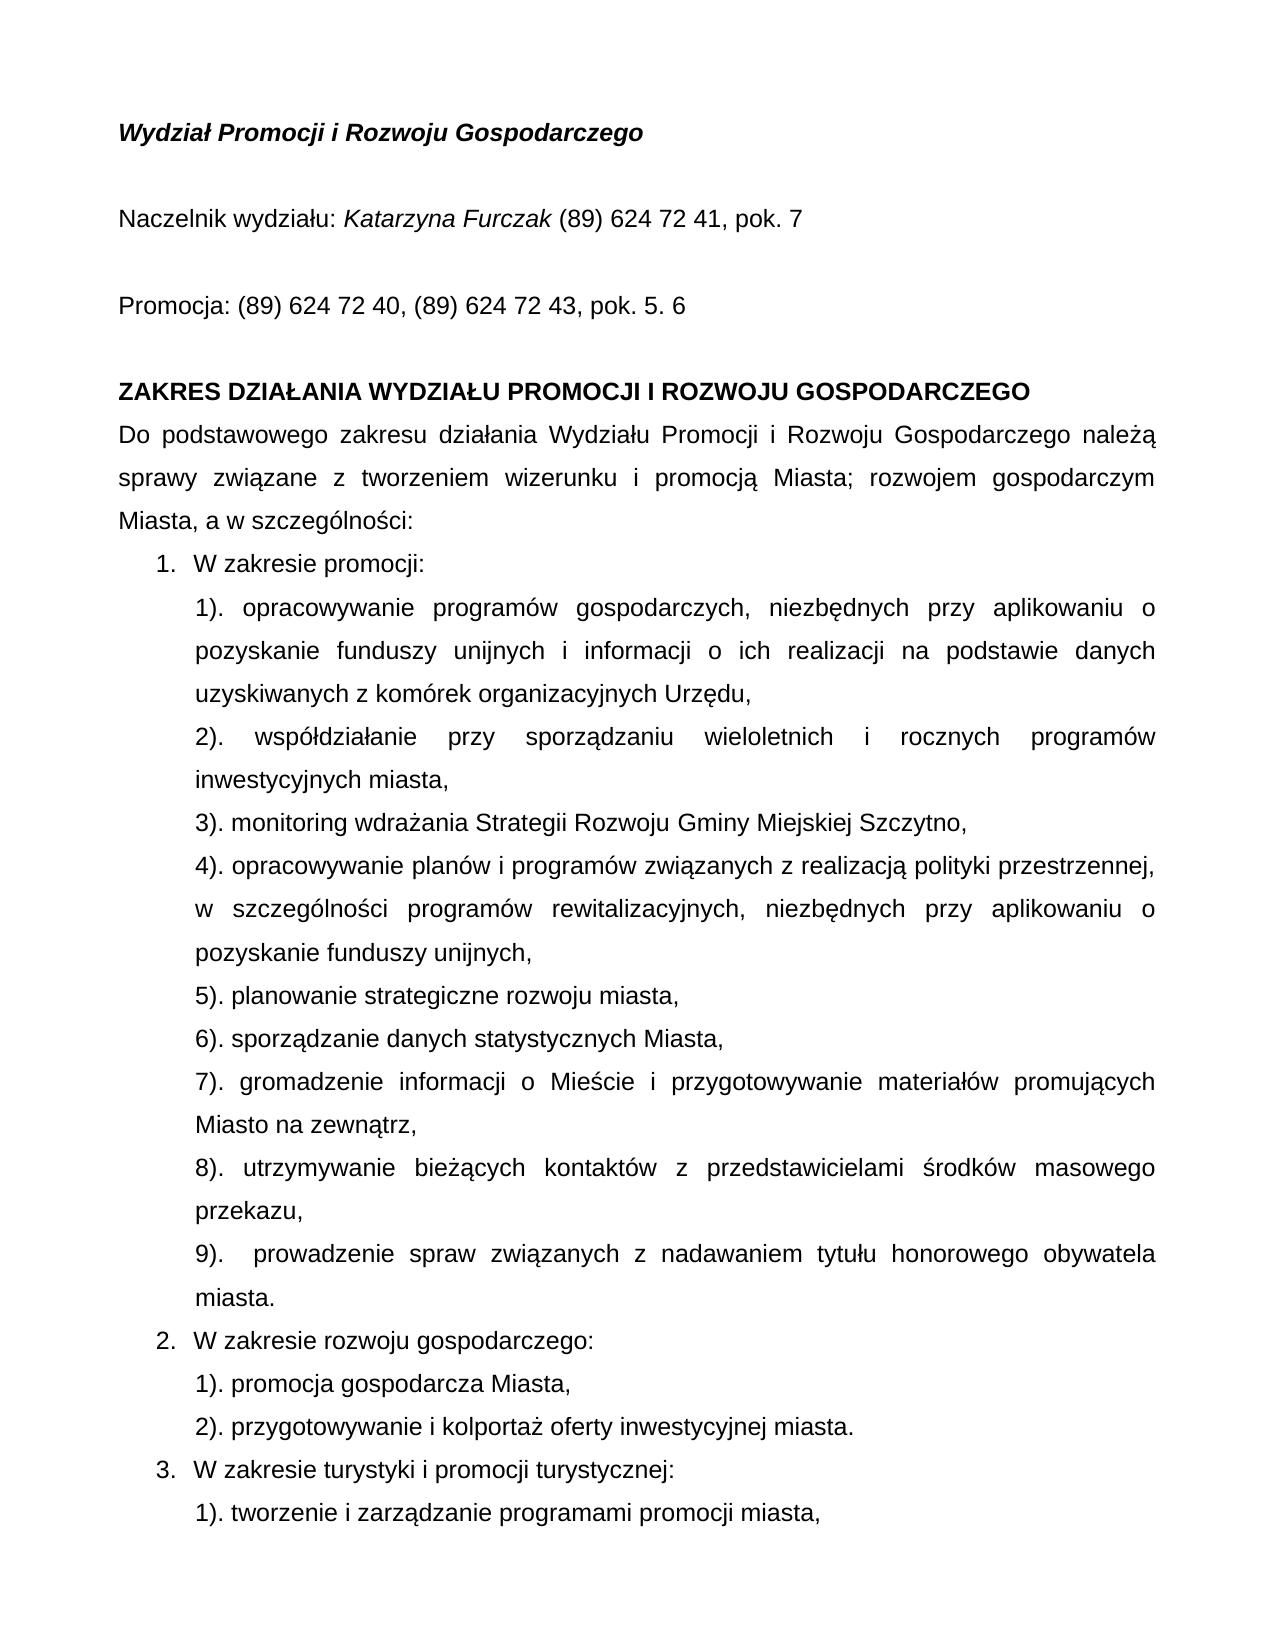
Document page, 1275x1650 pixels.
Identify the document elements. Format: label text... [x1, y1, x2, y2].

text Do podstawowego zakresu działania Wydziału Promocji i Rozwoju Gospodarczego należą sprawy związane z tworzeniem wizerunku i promocją Miasta; rozwojem gospodarczym Miasta, a w szczególności: [118, 420, 1157, 535]
text 1). tworzenie i zarządzanie programami promocji miasta, [189, 1498, 1157, 1527]
list W zakresie rozwoju gospodarczego: [156, 1326, 1157, 1354]
text 4). opracowywanie planów i programów związanych z realizacją polityki przestrzennej, w szczególności programów rewitalizacyjnych, niezbędnych przy aplikowaniu o pozyskanie funduszy unijnych, [195, 851, 1157, 966]
text Promocja: (89) 624 72 40, (89) 624 72 43, pok. 5. 6 [118, 291, 1157, 319]
text 2). przygotowywanie i kolportaż oferty inwestycyjnej miasta. [195, 1412, 1157, 1441]
text Naczelnik wydziału: Katarzyna Furczak (89) 624 72 41, pok. 7 [118, 204, 1157, 233]
text 1). opracowywanie programów gospodarczych, niezbędnych przy aplikowaniu o pozyskanie funduszy unijnych i informacji o ich realizacji na podstawie danych uzyskiwanych z komórek organizacyjnych Urzędu, [195, 592, 1157, 707]
text 2). współdziałanie przy sporządzaniu wieloletnich i rocznych programów inwestycyjnych miasta, [195, 722, 1157, 794]
text ZAKRES DZIAŁANIA WYDZIAŁU PROMOCJI I ROZWOJU GOSPODARCZEGO [118, 377, 1157, 406]
text 9). prowadzenie spraw związanych z nadawaniem tytułu honorowego obywatela miasta. [195, 1239, 1157, 1311]
text 8). utrzymywanie bieżących kontaktów z przedstawicielami środków masowego przekazu, [195, 1153, 1157, 1225]
text Wydział Promocji i Rozwoju Gospodarczego [118, 118, 1157, 147]
list W zakresie promocji: [156, 549, 1157, 578]
list W zakresie turystyki i promocji turystycznej: [156, 1455, 1157, 1484]
text 3). monitoring wdrażania Strategii Rozwoju Gminy Miejskiej Szczytno, [195, 808, 1157, 837]
text 7). gromadzenie informacji o Mieście i przygotowywanie materiałów promujących Miasto na zewnątrz, [195, 1067, 1157, 1139]
text 6). sporządzanie danych statystycznych Miasta, [195, 1024, 1157, 1052]
text 1). promocja gospodarcza Miasta, [195, 1369, 1157, 1397]
text 5). planowanie strategiczne rozwoju miasta, [195, 981, 1157, 1009]
